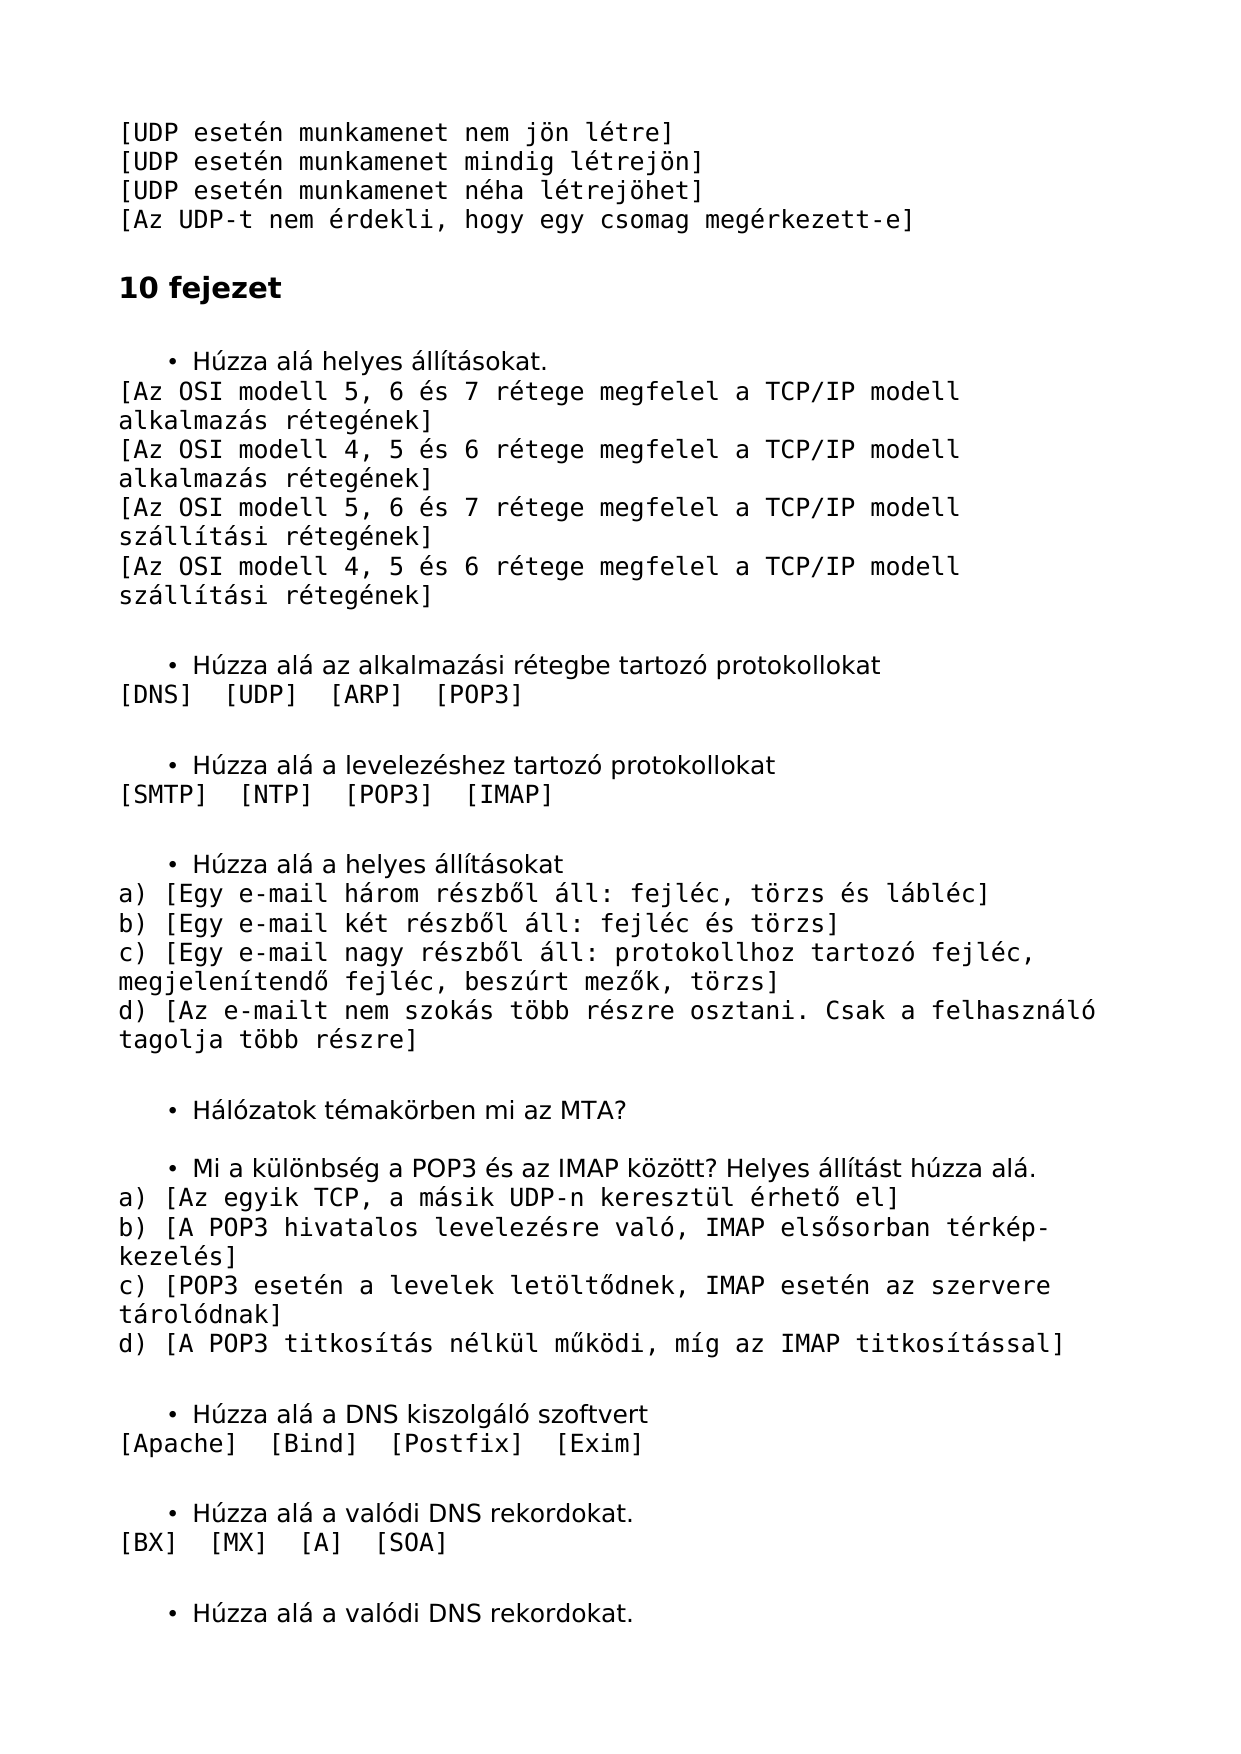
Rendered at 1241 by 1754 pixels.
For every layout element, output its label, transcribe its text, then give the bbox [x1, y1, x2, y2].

list Húzza alá a helyes állításokat [177, 850, 1122, 879]
text [Apache] [Bind] [Postfix] [Exim] [118, 1429, 1122, 1458]
list Húzza alá helyes állításokat. [177, 347, 1122, 377]
list Húzza alá a valódi DNS rekordokat. [177, 1599, 1122, 1628]
text [SMTP] [NTP] [POP3] [IMAP] [118, 780, 1122, 809]
list Hálózatok témakörben mi az MTA? [177, 1096, 1122, 1125]
text [Az OSI modell 5, 6 és 7 rétege megfelel a TCP/IP modell alkalmazás rétegének] [Az OSI modell 4, 5 és 6 rétege megfelel a TCP/IP modell alkalmazás rétegének] [Az OSI modell 5, 6 és 7 rétege megfelel a TCP/IP modell szállítási rétegének] [Az OSI modell 4, 5 és 6 rétege megfelel a TCP/IP modell szállítási rétegének] [118, 377, 1122, 610]
text a) [Egy e-mail három részből áll: fejléc, törzs és lábléc] b) [Egy e-mail két részből áll: fejléc és törzs] c) [Egy e-mail nagy részből áll: protokollhoz tartozó fejléc, megjelenítendő fejléc, beszúrt mezők, törzs] d) [Az e-mailt nem szokás több részre osztani. Csak a felhasználó tagolja több részre] [118, 879, 1122, 1054]
list Húzza alá a levelezéshez tartozó protokollokat [177, 751, 1122, 780]
list Húzza alá a valódi DNS rekordokat. [177, 1499, 1122, 1529]
list Húzza alá a DNS kiszolgáló szoftvert [177, 1400, 1122, 1429]
subtitle 10 fejezet [118, 272, 1122, 306]
text [BX] [MX] [A] [SOA] [118, 1529, 1122, 1558]
text [DNS] [UDP] [ARP] [POP3] [118, 680, 1122, 709]
text a) [Az egyik TCP, a másik UDP-n keresztül érhető el] b) [A POP3 hivatalos levelezésre való, IMAP elsősorban térkép-kezelés] c) [POP3 esetén a levelek letöltődnek, IMAP esetén az szervere tárolódnak] d) [A POP3 titkosítás nélkül működi, míg az IMAP titkosítással] [118, 1184, 1122, 1359]
text [UDP esetén munkamenet nem jön létre] [UDP esetén munkamenet mindig létrejön] [UDP esetén munkamenet néha létrejöhet] [Az UDP-t nem érdekli, hogy egy csomag megérkezett-e] [118, 118, 1122, 235]
list Mi a különbség a POP3 és az IMAP között? Helyes állítást húzza alá. [177, 1154, 1122, 1184]
list Húzza alá az alkalmazási rétegbe tartozó protokollokat [177, 651, 1122, 680]
